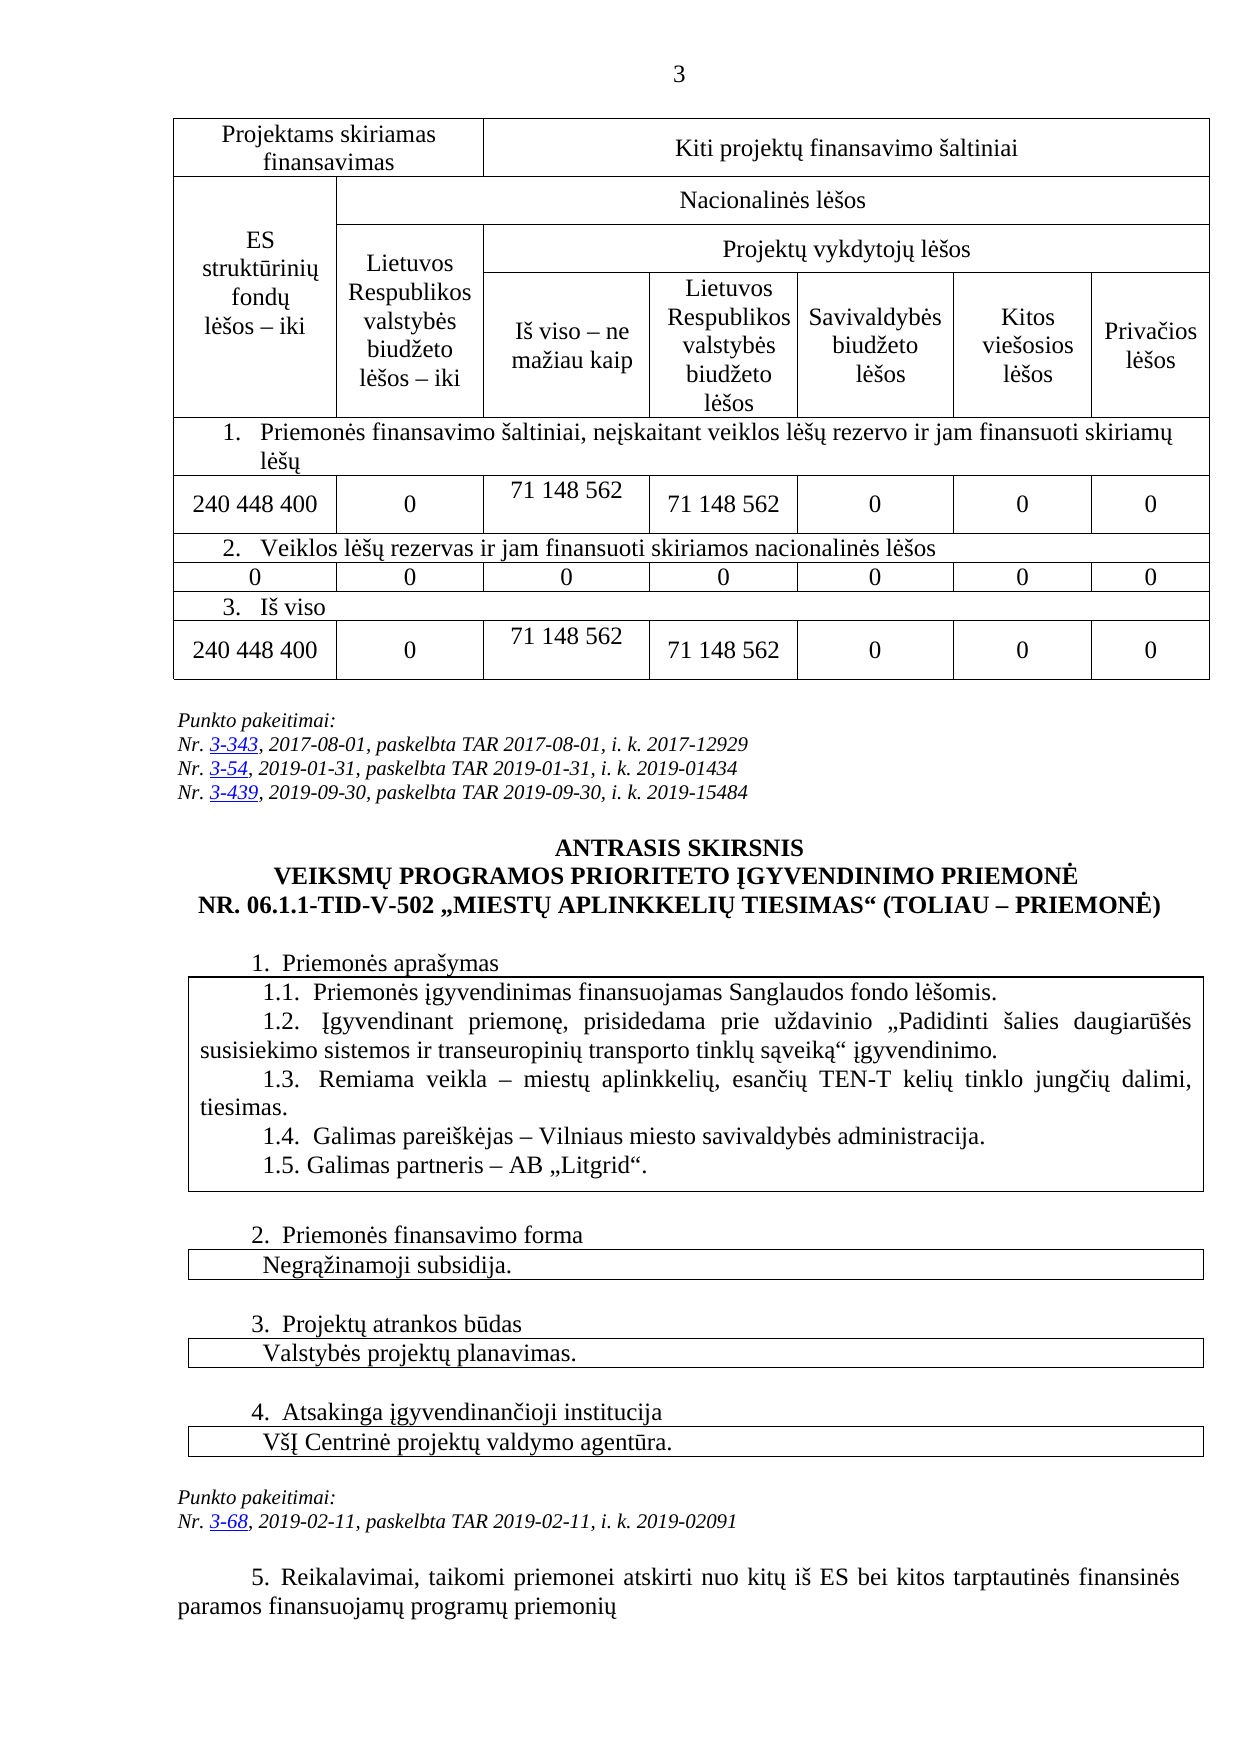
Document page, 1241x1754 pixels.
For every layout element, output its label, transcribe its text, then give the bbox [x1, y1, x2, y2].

table_cell 71 148 562 [484, 476, 649, 533]
table_header Valstybės projektų planavimas. [189, 1339, 1203, 1367]
table_cell 0 [337, 476, 483, 533]
table_cell 0 [954, 621, 1091, 678]
table_cell 1.3. Remiama veikla – miestų aplinkkelių, esančių TEN-T kelių tinklo jungčių dalimi, tiesimas. [189, 1064, 1203, 1121]
table_header Projektams skiriamas finansavimas [174, 119, 483, 176]
table_cell 0 [484, 563, 649, 591]
table_cell 0 [798, 563, 953, 591]
text Nr. 3-68, 2019-02-11, paskelbta TAR 2019-02-11, i. k. 2019-02091 [177, 1509, 1181, 1533]
table_cell 0 [650, 563, 797, 591]
table_cell Lietuvos Respublikos valstybės biudžeto lėšos – iki [337, 225, 483, 417]
table_cell Nacionalinės lėšos [337, 177, 1209, 223]
text Nr. 3-54, 2019-01-31, paskelbta TAR 2019-01-31, i. k. 2019-01434 [177, 756, 1181, 780]
text 5. Reikalavimai, taikomi priemonei atskirti nuo kitų iš ES bei kitos tarptautinės finansinės paramos finansuojamų programų priemonių [177, 1562, 1181, 1620]
table_cell 1.5. Galimas partneris – AB „Litgrid“. [189, 1150, 1203, 1191]
table_cell 240 448 400 [174, 621, 336, 678]
text 1. Priemonės aprašymas [251, 948, 1181, 976]
table_cell 0 [337, 621, 483, 678]
table_cell 71 148 562 [650, 476, 797, 533]
table_cell 71 148 562 [484, 621, 649, 678]
table_cell Kitos viešosios lėšos [954, 273, 1091, 417]
text VEIKSMŲ PROGRAMOS PRIORITETO ĮGYVENDINIMO PRIEMONĖ [177, 861, 1181, 890]
table_cell 0 [1092, 476, 1209, 533]
text 2. Priemonės finansavimo forma [251, 1220, 1181, 1249]
table_cell Iš viso – ne mažiau kaip [484, 273, 649, 417]
text Nr. 3-439, 2019-09-30, paskelbta TAR 2019-09-30, i. k. 2019-15484 [177, 780, 1181, 804]
table_cell 1.2. Įgyvendinant priemonę, prisidedama prie uždavinio „Padidinti šalies daugiarūšės susisiekimo sistemos ir transeuropinių transporto tinklų sąveiką“ įgyvendinimo. [189, 1006, 1203, 1064]
table_cell 1. Priemonės finansavimo šaltiniai, neįskaitant veiklos lėšų rezervo ir jam finansuoti skiriamų lėšų [174, 418, 1209, 474]
table_cell 2. Veiklos lėšų rezervas ir jam finansuoti skiriamos nacionalinės lėšos [174, 534, 1209, 562]
text NR. 06.1.1-TID-V-502 „Miestų aplinkkelių tiesimas“ (TOLIAU – priemonė) [177, 890, 1181, 919]
table_cell 0 [954, 563, 1091, 591]
text Punkto pakeitimai: [177, 1485, 1181, 1509]
table_header VšĮ Centrinė projektų valdymo agentūra. [189, 1427, 1203, 1456]
table_cell Projektų vykdytojų lėšos [484, 225, 1209, 272]
table_cell 0 [954, 476, 1091, 533]
table_cell 0 [1092, 563, 1209, 591]
table_header Kiti projektų finansavimo šaltiniai [484, 119, 1209, 176]
text 4. Atsakinga įgyvendinančioji institucija [251, 1397, 1181, 1426]
table_cell 1.4. Galimas pareiškėjas – Vilniaus miesto savivaldybės administracija. [189, 1121, 1203, 1150]
table_cell ES struktūrinių fondų lėšos – iki [174, 177, 336, 417]
table_cell 0 [798, 621, 953, 678]
table_cell 0 [1092, 621, 1209, 678]
text Nr. 3-343, 2017-08-01, paskelbta TAR 2017-08-01, i. k. 2017-12929 [177, 732, 1181, 756]
table_cell 240 448 400 [174, 476, 336, 533]
table_cell Lietuvos Respublikos valstybės biudžeto lėšos [650, 273, 797, 417]
table_cell 0 [174, 563, 336, 591]
table_cell 3. Iš viso [174, 592, 1209, 620]
table_header 1.1. Priemonės įgyvendinimas finansuojamas Sanglaudos fondo lėšomis. [189, 978, 1203, 1006]
text Punkto pakeitimai: [177, 708, 1181, 732]
table_cell Savivaldybės biudžeto lėšos [798, 273, 953, 417]
table_cell Privačios lėšos [1092, 273, 1209, 417]
table_cell 0 [798, 476, 953, 533]
text antrasis SKIRSNIS [177, 833, 1181, 861]
text 3. Projektų atrankos būdas [251, 1309, 1181, 1337]
table_header Negrąžinamoji subsidija. [189, 1250, 1203, 1279]
table_cell 71 148 562 [650, 621, 797, 678]
table_cell 0 [337, 563, 483, 591]
